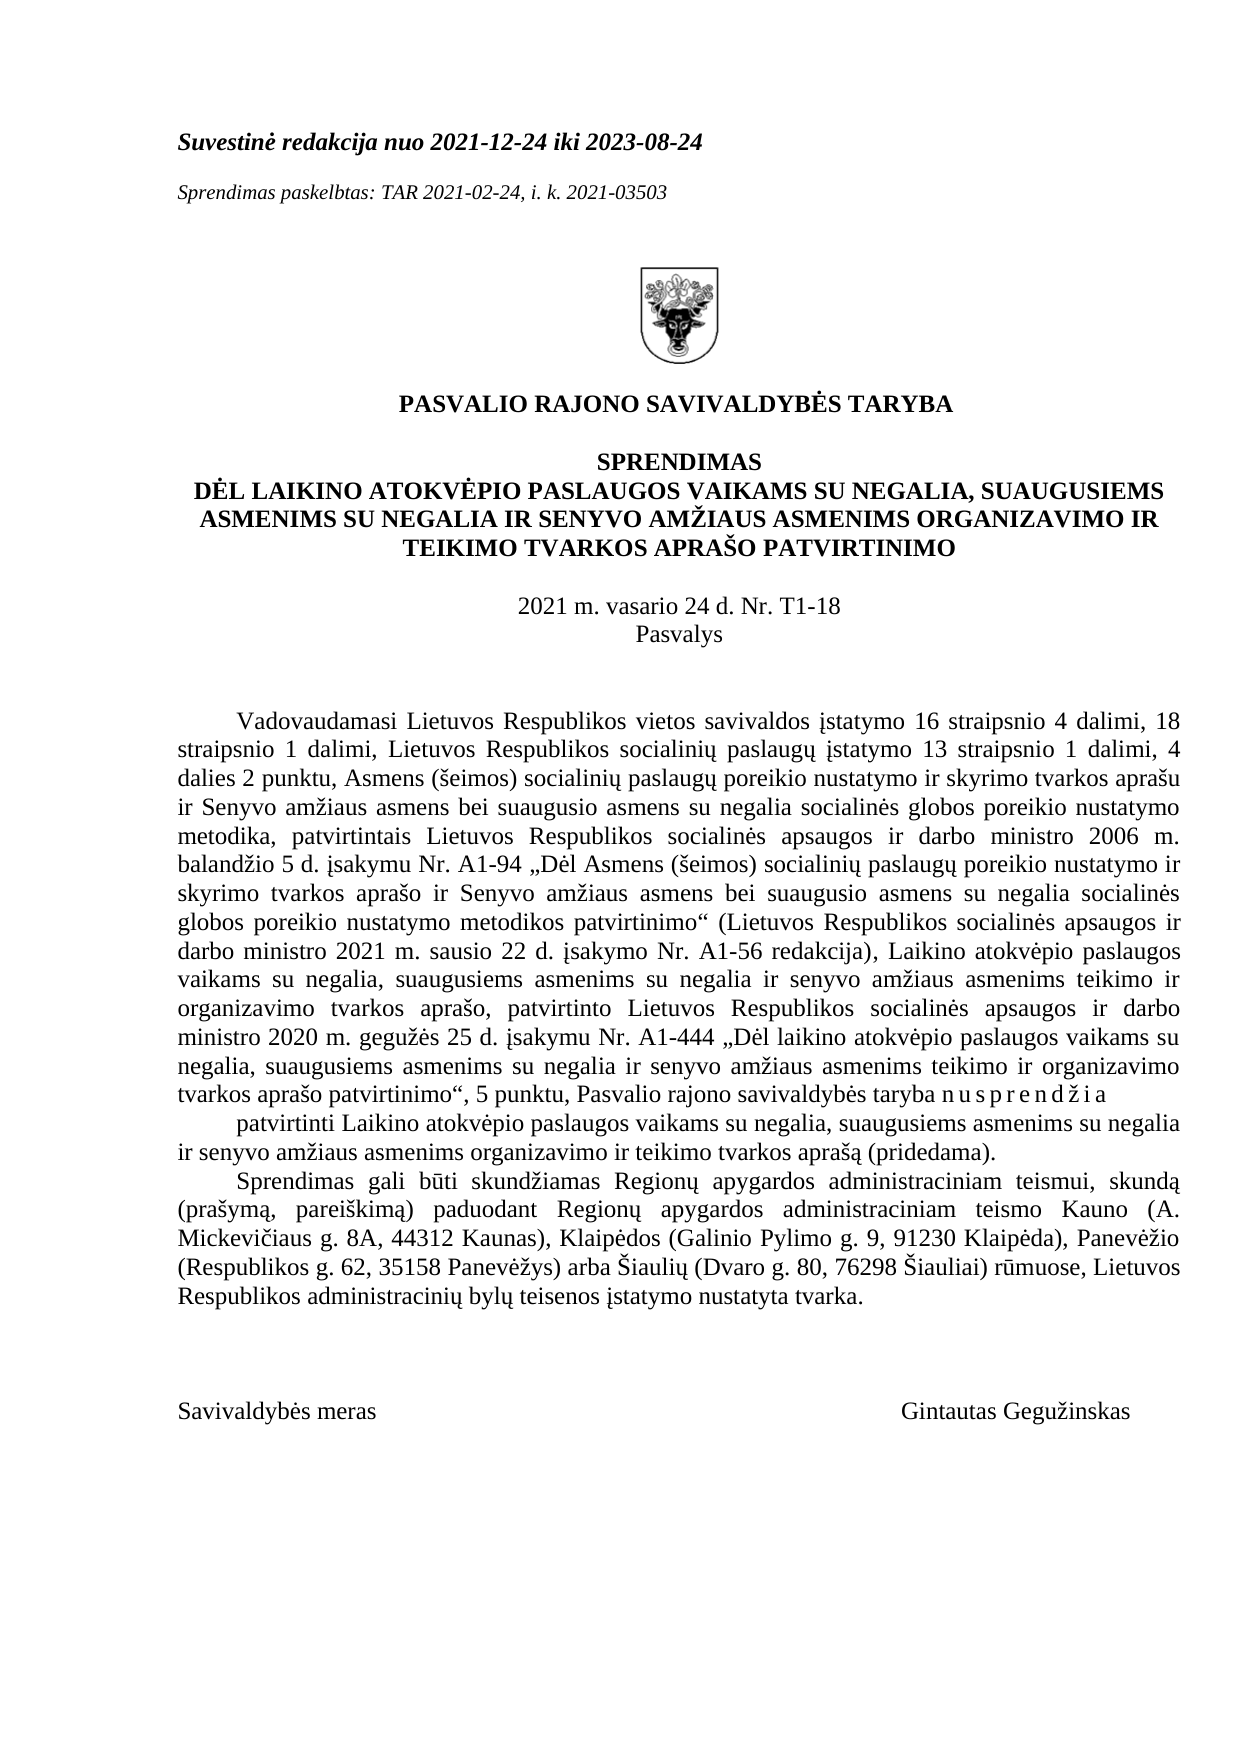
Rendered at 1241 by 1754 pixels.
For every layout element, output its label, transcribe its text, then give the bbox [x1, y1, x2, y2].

text Sprendimas gali būti skundžiamas Regionų apygardos administraciniam teismui, skundą (prašymą, pareiškimą) paduodant Regionų apygardos administraciniam teismo Kauno (A. Mickevičiaus g. 8A, 44312 Kaunas), Klaipėdos (Galinio Pylimo g. 9, 91230 Klaipėda), Panevėžio (Respublikos g. 62, 35158 Panevėžys) arba Šiaulių (Dvaro g. 80, 76298 Šiauliai) rūmuose, Lietuvos Respublikos administracinių bylų teisenos įstatymo nustatyta tvarka. [177, 1166, 1181, 1309]
text Pasvalys [177, 619, 1181, 648]
text Vadovaudamasi Lietuvos Respublikos vietos savivaldos įstatymo 16 straipsnio 4 dalimi, 18 straipsnio 1 dalimi, Lietuvos Respublikos socialinių paslaugų įstatymo 13 straipsnio 1 dalimi, 4 dalies 2 punktu, Asmens (šeimos) socialinių paslaugų poreikio nustatymo ir skyrimo tvarkos aprašu ir Senyvo amžiaus asmens bei suaugusio asmens su negalia socialinės globos poreikio nustatymo metodika, patvirtintais Lietuvos Respublikos socialinės apsaugos ir darbo ministro 2006 m. balandžio 5 d. įsakymu Nr. A1-94 „Dėl Asmens (šeimos) socialinių paslaugų poreikio nustatymo ir skyrimo tvarkos aprašo ir Senyvo amžiaus asmens bei suaugusio asmens su negalia socialinės globos poreikio nustatymo metodikos patvirtinimo“ (Lietuvos Respublikos socialinės apsaugos ir darbo ministro 2021 m. sausio 22 d. įsakymo Nr. A1-56 redakcija), Laikino atokvėpio paslaugos vaikams su negalia, suaugusiems asmenims su negalia ir senyvo amžiaus asmenims teikimo ir organizavimo tvarkos aprašo, patvirtinto Lietuvos Respublikos socialinės apsaugos ir darbo ministro 2020 m. gegužės 25 d. įsakymu Nr. A1-444 „Dėl laikino atokvėpio paslaugos vaikams su negalia, suaugusiems asmenims su negalia ir senyvo amžiaus asmenims teikimo ir organizavimo tvarkos aprašo patvirtinimo“, 5 punktu, Pasvalio rajono savivaldybės taryba nusprendžia [177, 706, 1181, 1108]
text Savivaldybės meras Gintautas Gegužinskas [177, 1396, 1181, 1424]
text 2021 m. vasario 24 d. Nr. T1-18 [177, 591, 1181, 619]
text SPRENDIMAS [177, 447, 1181, 476]
text Suvestinė redakcija nuo 2021-12-24 iki 2023-08-24 [177, 127, 1181, 156]
text DĖL Laikino atokvėpio paslaugOS vaikams su negalia, suaugusiems asmenims su negalia ir senyvo amžiaus asmenims organizavimo IR TEIKIMO TVarkos aprašO PATVIRTINIMO [177, 476, 1181, 562]
text PASVALIO RAJONO SAVIVALDYBĖS TARYBA [177, 389, 1181, 418]
text Sprendimas paskelbtas: TAR 2021-02-24, i. k. 2021-03503 [177, 179, 1181, 204]
text patvirtinti Laikino atokvėpio paslaugos vaikams su negalia, suaugusiems asmenims su negalia ir senyvo amžiaus asmenims organizavimo ir teikimo tvarkos aprašą (pridedama). [177, 1108, 1181, 1166]
